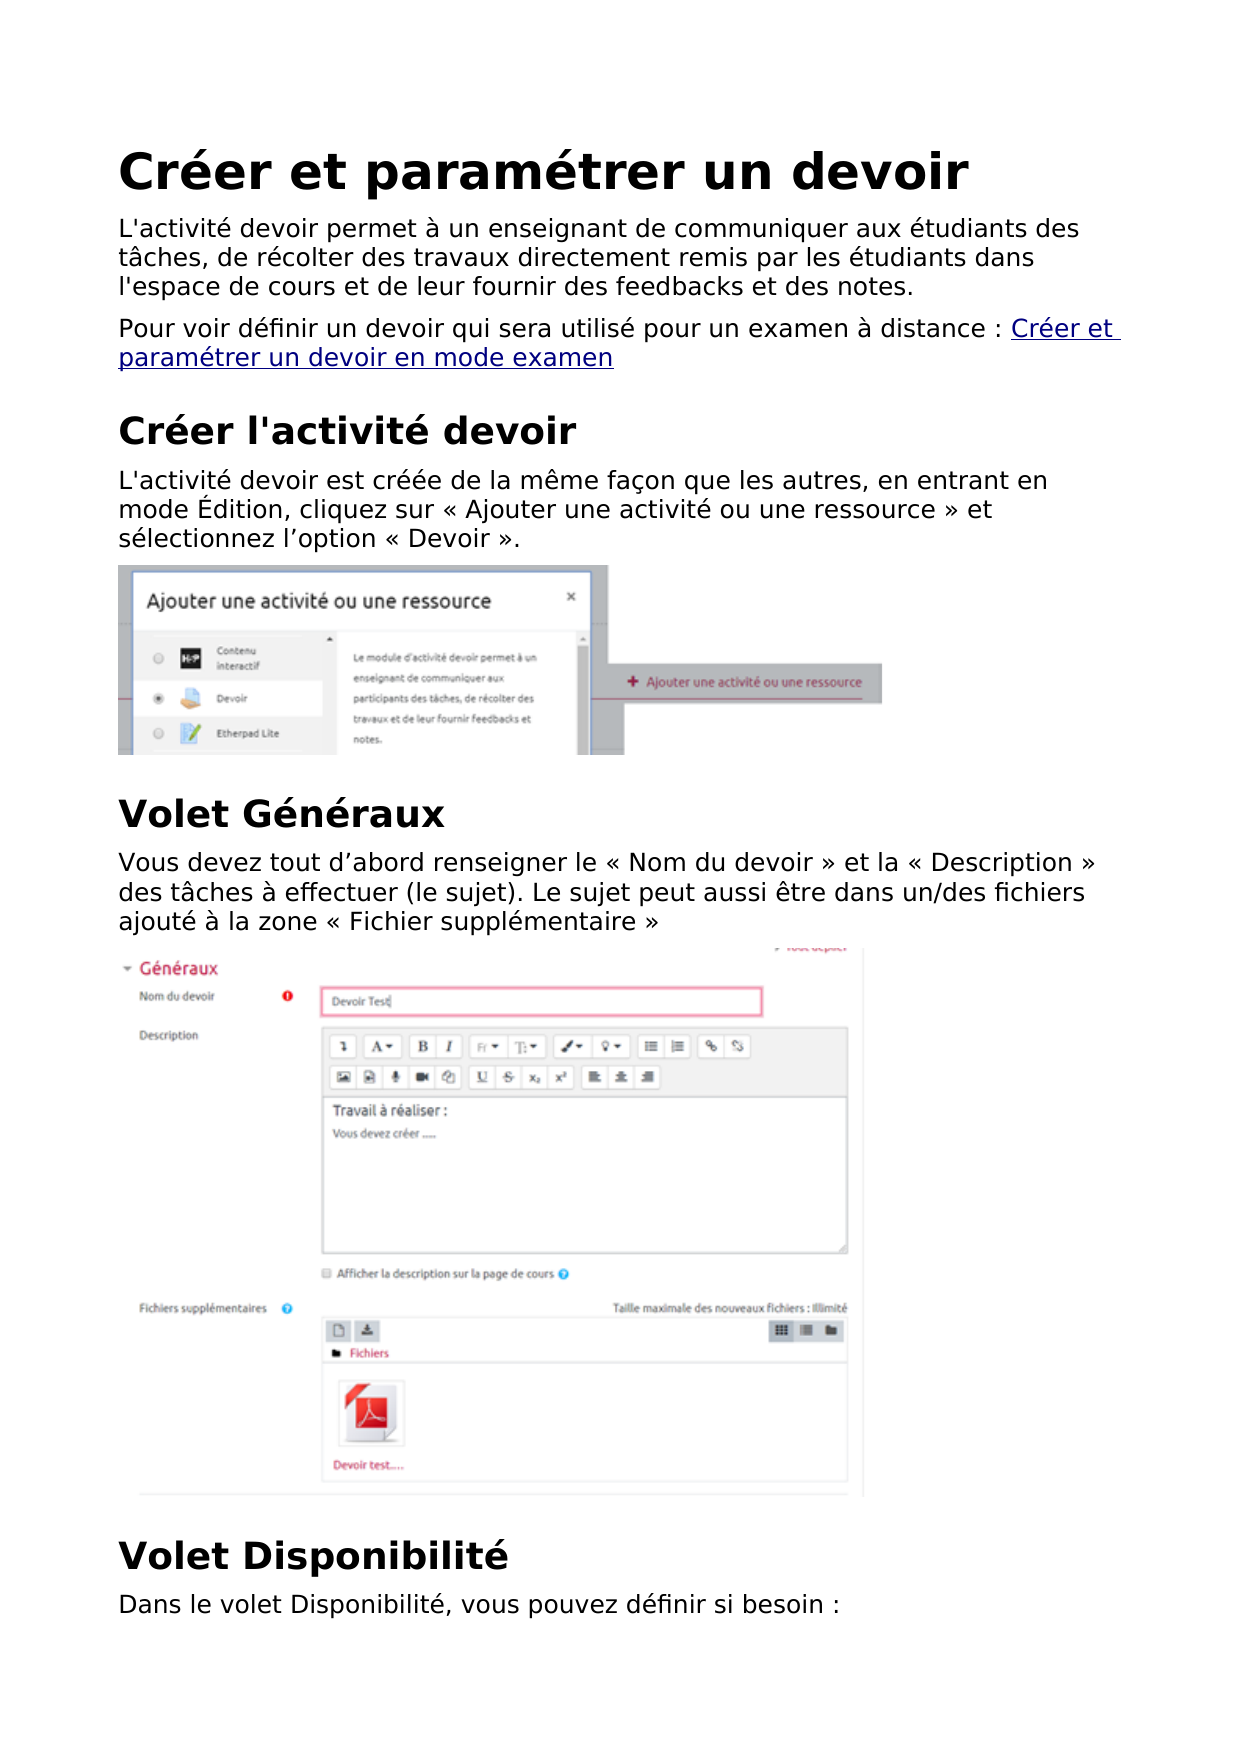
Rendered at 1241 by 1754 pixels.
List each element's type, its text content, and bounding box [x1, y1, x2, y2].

text Dans le volet Disponibilité, vous pouvez définir si besoin : [118, 1591, 1122, 1620]
text Vous devez tout d’abord renseigner le « Nom du devoir » et la « Description » des tâches à effectuer (le sujet). Le sujet peut aussi être dans un/des fichiers ajouté à la zone « Fichier supplémentaire » [118, 848, 1122, 936]
text L'activité devoir permet à un enseignant de communiquer aux étudiants des tâches, de récolter des travaux directement remis par les étudiants dans l'espace de cours et de leur fournir des feedbacks et des notes. [118, 214, 1122, 301]
text Pour voir définir un devoir qui sera utilisé pour un examen à distance : Créer et paramétrer un devoir en mode examen [118, 314, 1122, 372]
picture [118, 565, 883, 755]
subtitle Volet Généraux [118, 792, 1122, 836]
text L'activité devoir est créée de la même façon que les autres, en entrant en mode Édition, cliquez sur « Ajouter une activité ou une ressource » et sélectionnez l’option « Devoir ». [118, 466, 1122, 553]
subtitle Créer l'activité devoir [118, 410, 1122, 453]
subtitle Créer et paramétrer un devoir [118, 143, 1122, 201]
picture [118, 948, 869, 1497]
subtitle Volet Disponibilité [118, 1534, 1122, 1578]
